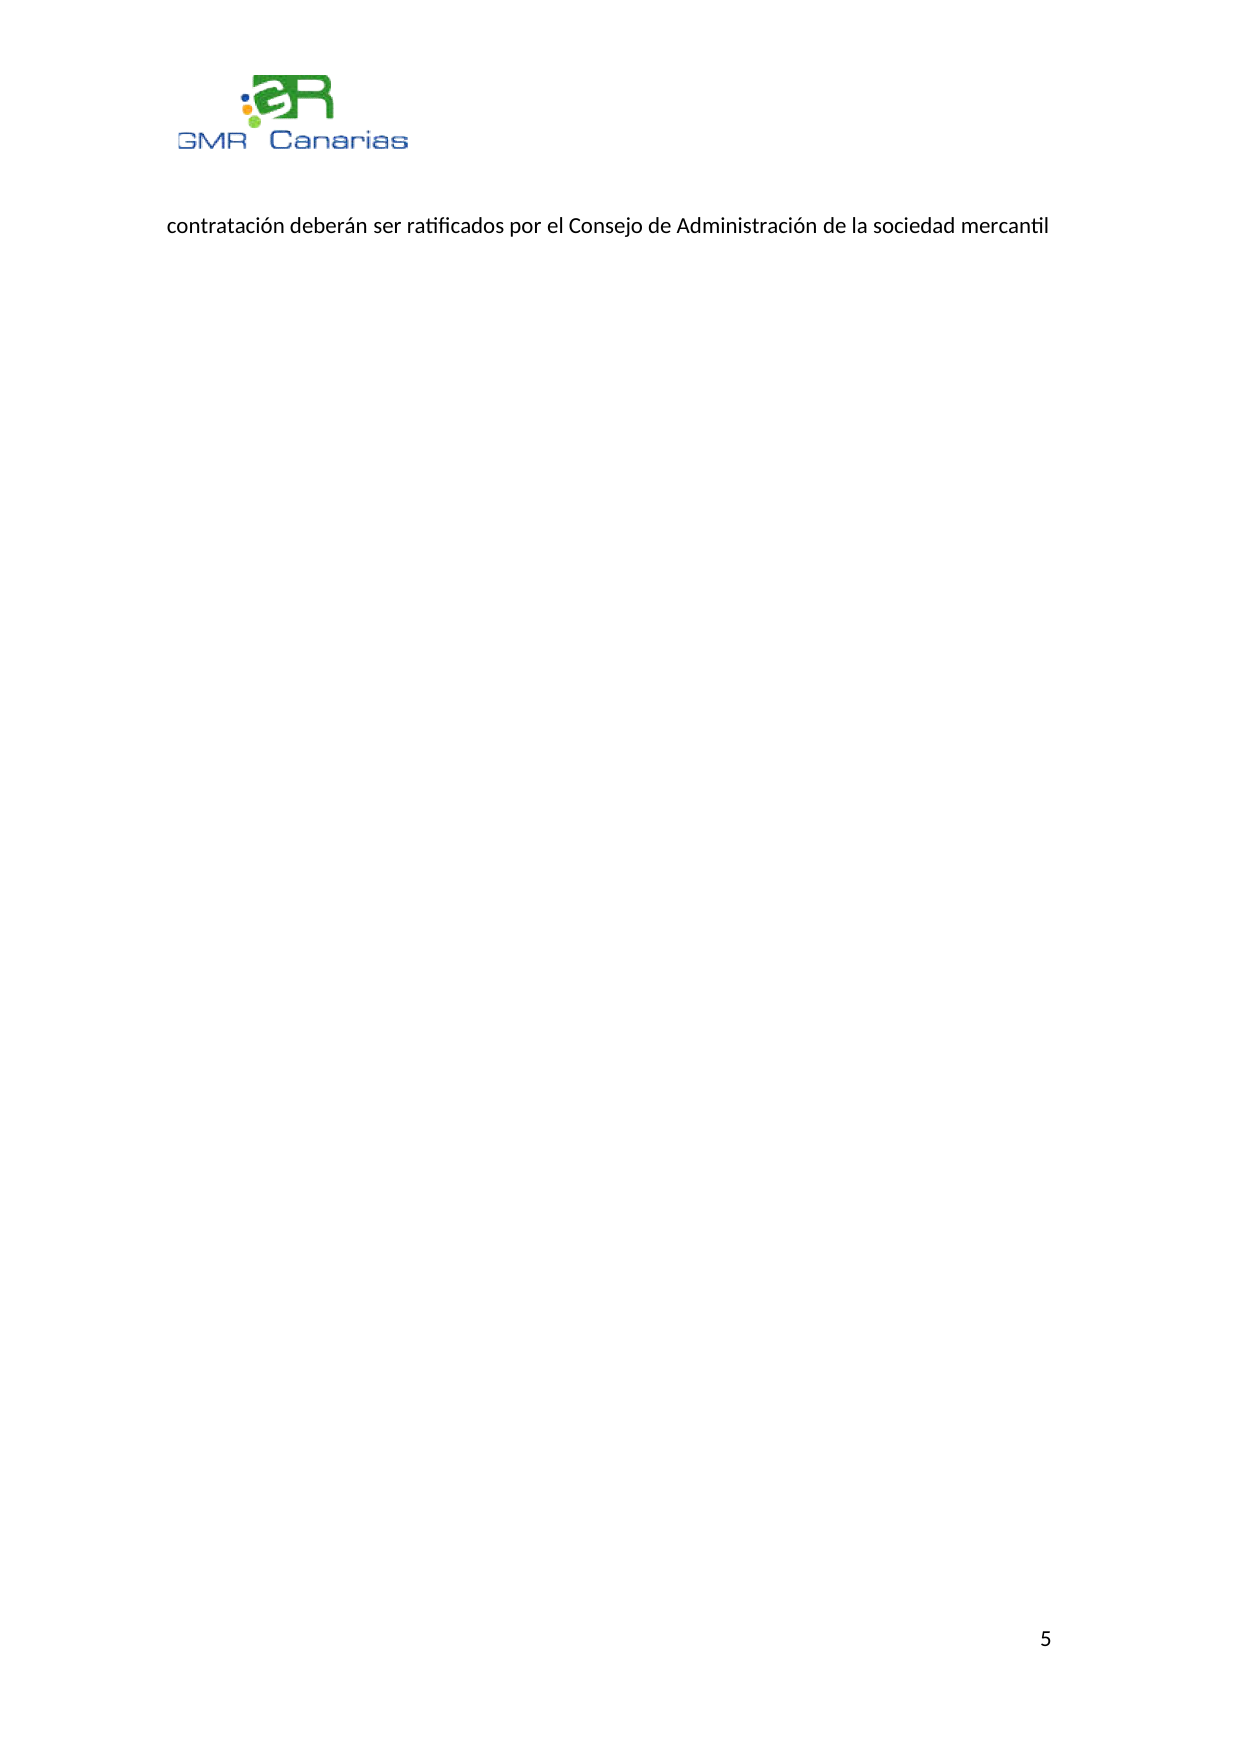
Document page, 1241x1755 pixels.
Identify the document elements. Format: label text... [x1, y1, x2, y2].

text contratación deberán ser ratificados por el Consejo de Administración de la sociedad mercantil [167, 211, 1064, 239]
